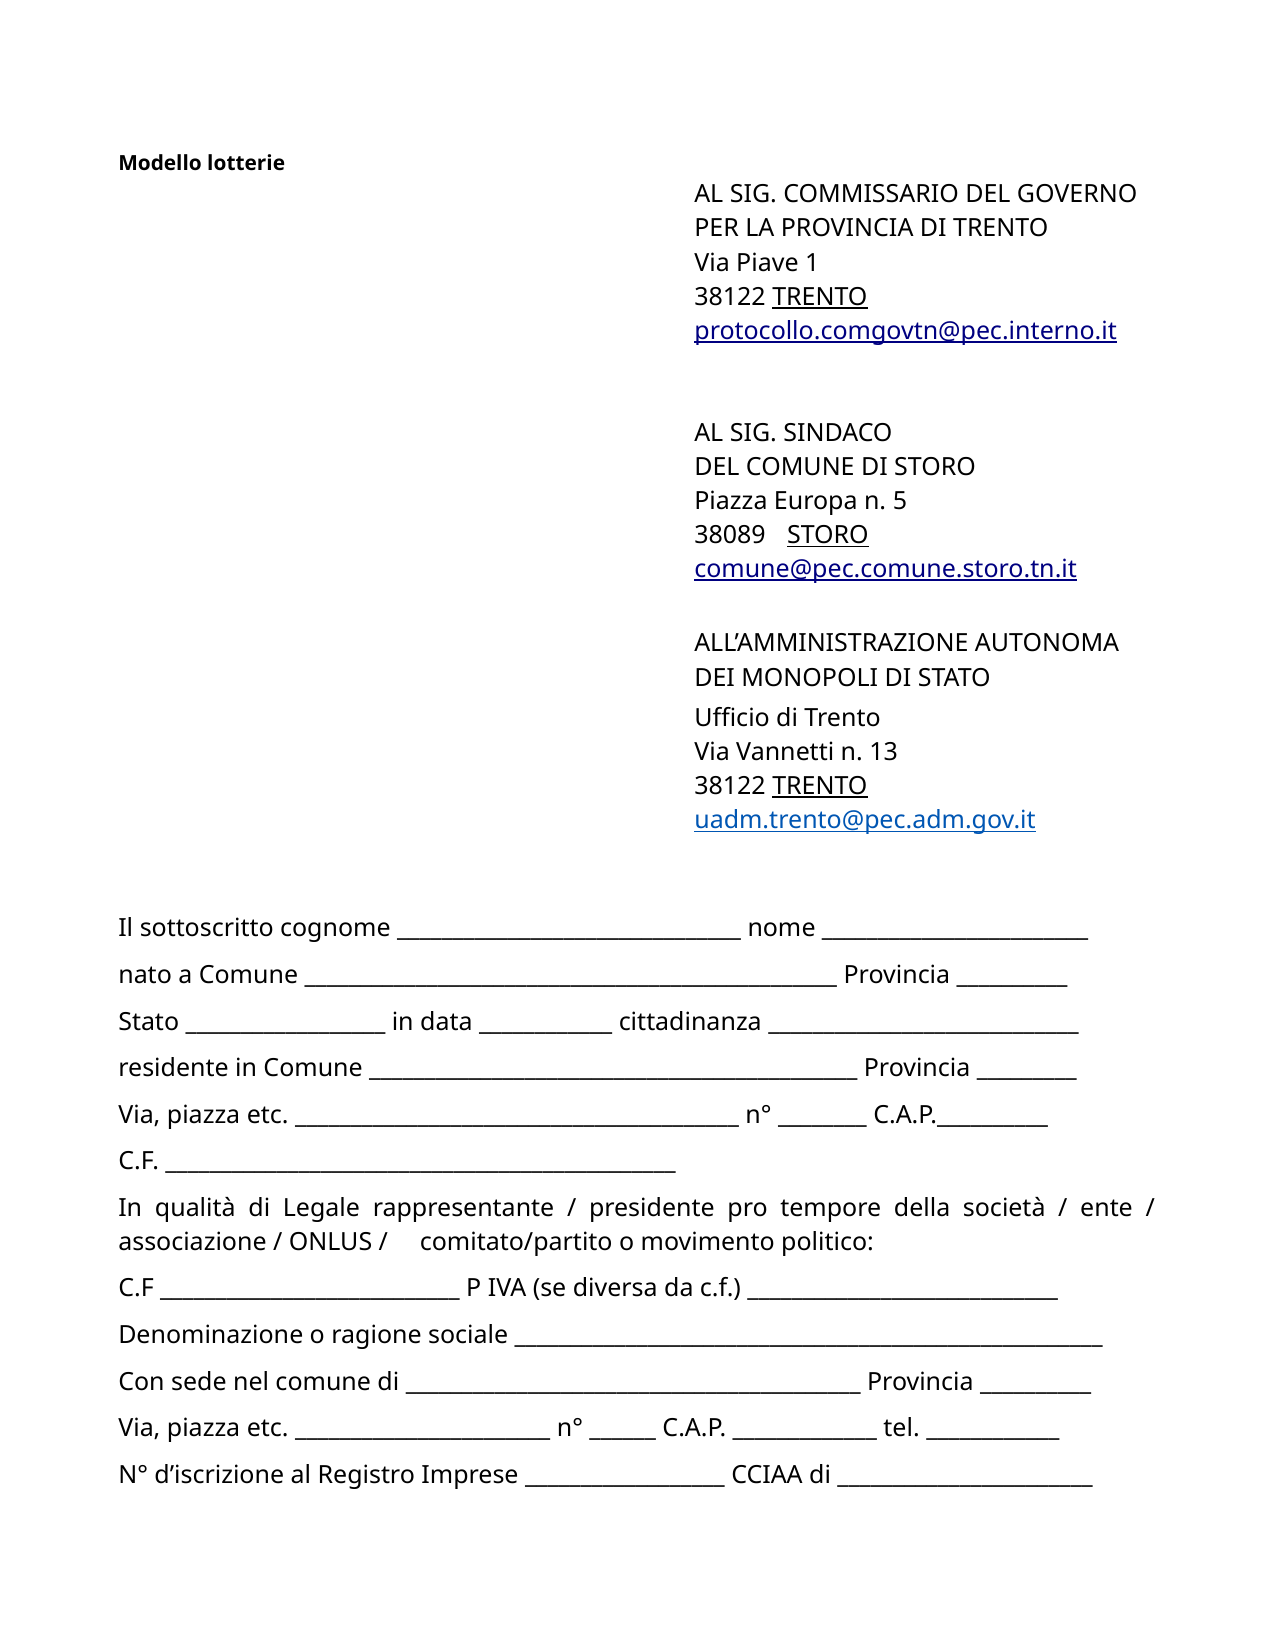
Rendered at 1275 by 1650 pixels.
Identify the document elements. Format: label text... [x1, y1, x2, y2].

text C.F. ______________________________________________ [118, 1143, 1157, 1177]
subtitle Con sede nel comune di _________________________________________ Provincia __________ [118, 1363, 1157, 1397]
text N° d’iscrizione al Registro Imprese __________________ CCIAA di _______________________ [118, 1456, 1157, 1490]
text residente in Comune ____________________________________________ Provincia _________ [118, 1050, 1157, 1084]
text protocollo.comgovtn@pec.interno.it [694, 312, 1157, 346]
subtitle DEL COMUNE DI STORO [694, 448, 1157, 483]
text In qualità di Legale rappresentante / presidente pro tempore della società / ente / associazione / ONLUS / comitato/partito o movimento politico: [118, 1189, 1157, 1258]
text Via, piazza etc. ________________________________________ n° ________ C.A.P.__________ [118, 1096, 1157, 1130]
text nato a Comune ________________________________________________ Provincia __________ [118, 957, 1157, 991]
subtitle AL SIG. SINDACO [694, 414, 1157, 448]
text C.F ___________________________ P IVA (se diversa da c.f.) ____________________________ [118, 1270, 1157, 1304]
text Il sottoscritto cognome _______________________________ nome ________________________ [118, 910, 1157, 944]
text Ufficio di Trento [694, 699, 1157, 733]
text Stato __________________ in data ____________ cittadinanza ____________________________ [118, 1003, 1157, 1037]
text Via Vannetti n. 13 [694, 733, 1157, 768]
text 38089 STORO [694, 517, 1157, 551]
text Via Piave 1 [694, 244, 1157, 278]
text 38122 TRENTO [694, 278, 1157, 312]
subtitle AL SIG. COMMISSARIO DEL GOVERNO PER LA PROVINCIA DI TRENTO [694, 176, 1157, 244]
text comune@pec.comune.storo.tn.it [694, 551, 1157, 585]
text 38122 TRENTO [694, 768, 1157, 802]
subtitle Denominazione o ragione sociale _____________________________________________________ [118, 1317, 1157, 1351]
text uadm.trento@pec.adm.gov.it [694, 802, 1157, 836]
text Piazza Europa n. 5 [694, 483, 1157, 517]
subtitle Modello lotterie [118, 148, 1157, 176]
text ALL’AMMINISTRAZIONE AUTONOMA DEI MONOPOLI DI STATO [694, 625, 1157, 693]
text Via, piazza etc. _______________________ n° ______ C.A.P. _____________ tel. ____________ [118, 1410, 1157, 1444]
